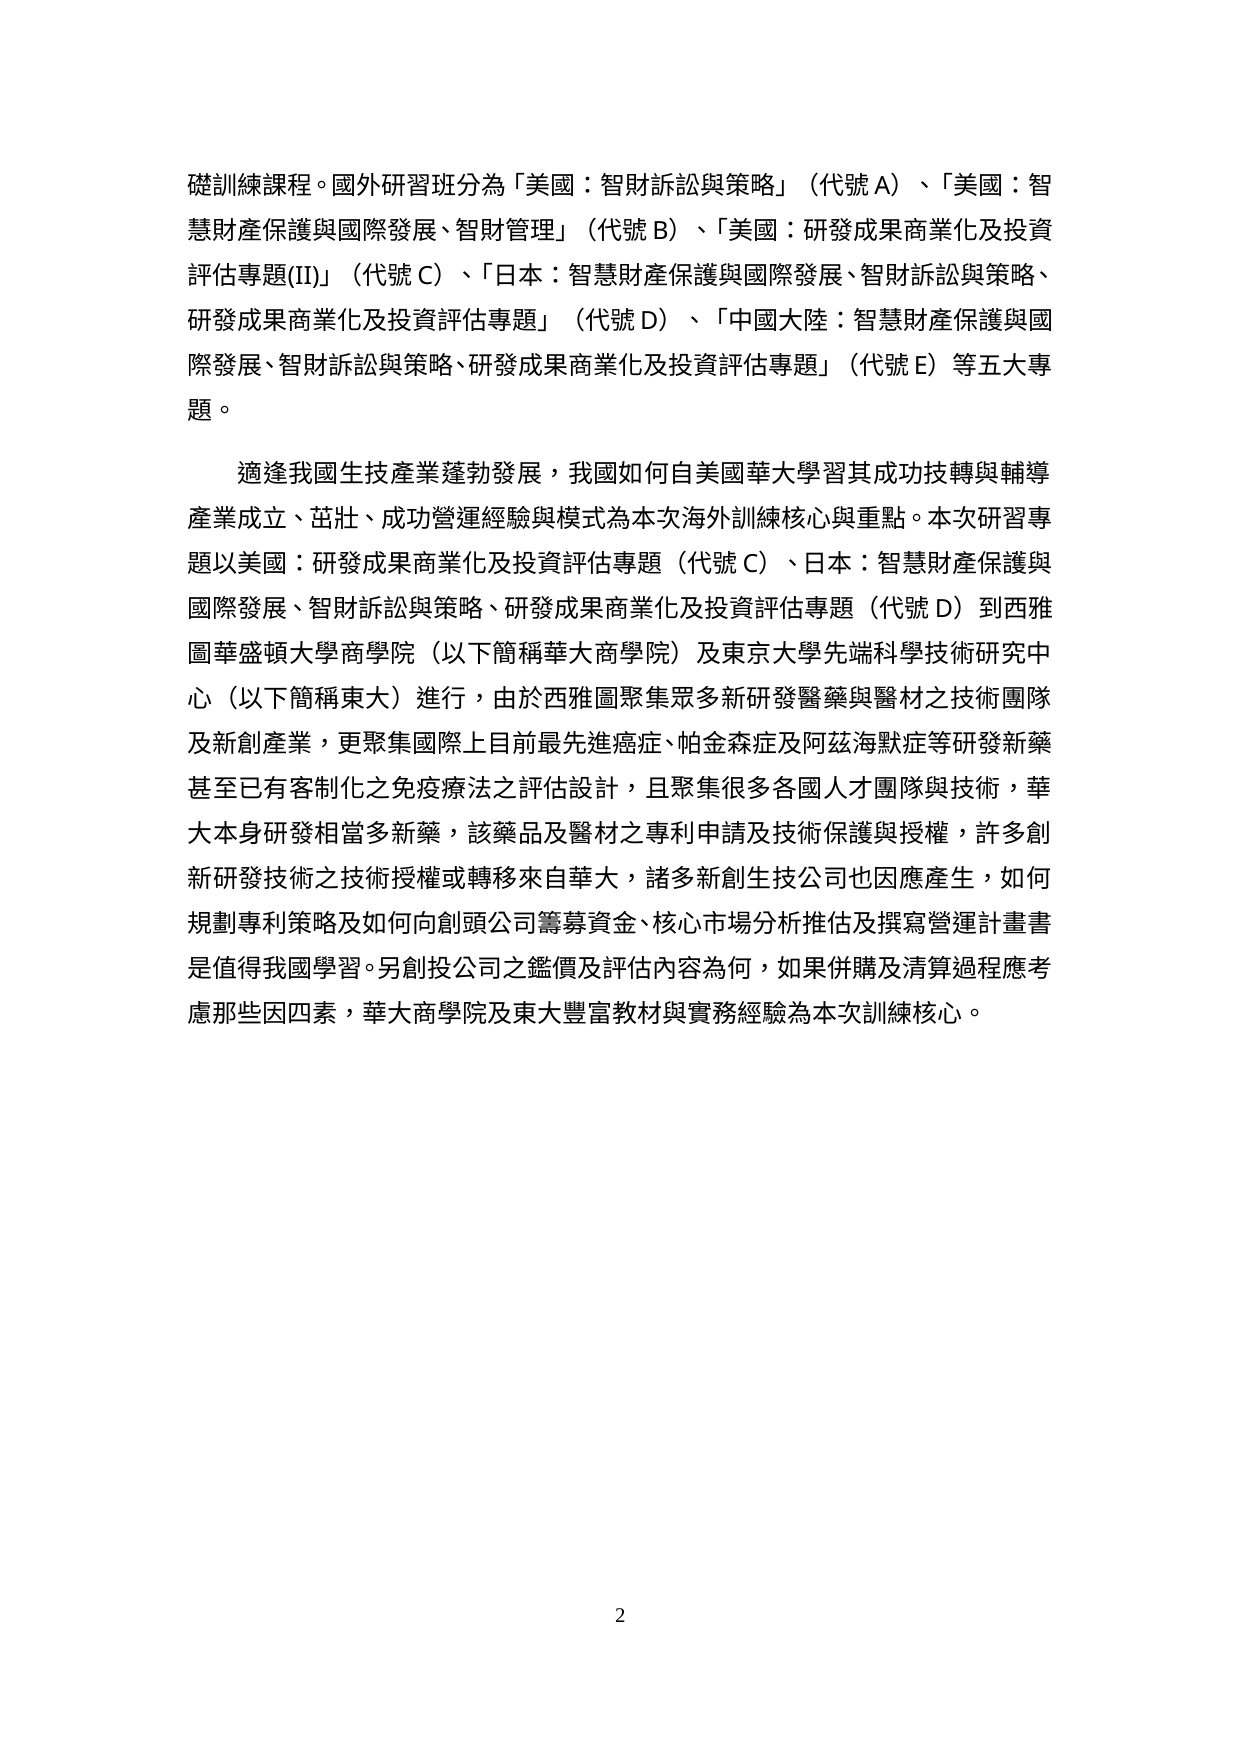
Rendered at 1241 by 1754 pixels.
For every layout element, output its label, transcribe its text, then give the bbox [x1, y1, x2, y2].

text 適逢我國生技產業蓬勃發展，我國如何自美國華大學習其成功技轉與輔導產業成立、茁壯、成功營運經驗與模式為本次海外訓練核心與重點。本次研習專題以美國：研發成果商業化及投資評估專題（代號C）、日本：智慧財產保護與國際發展、智財訴訟與策略、研發成果商業化及投資評估專題（代號D）到西雅圖華盛頓大學商學院（以下簡稱華大商學院）及東京大學先端科學技術研究中心（以下簡稱東大）進行，由於西雅圖聚集眾多新研發醫藥與醫材之技術團隊及新創產業，更聚集國際上目前最先進癌症、帕金森症及阿茲海默症等研發新藥、甚至已有客制化之免疫療法之評估設計，且聚集很多各國人才團隊與技術，華大本身研發相當多新藥，該藥品及醫材之專利申請及技術保護與授權，許多創新研發技術之技術授權或轉移來自華大，諸多新創生技公司也因應產生，如何規劃專利策略及如何向創頭公司籌募資金、核心市場分析推估及撰寫營運計畫書是值得我國學習。另創投公司之鑑價及評估內容為何，如果併購及清算過程應考慮那些因四素，華大商學院及東大豐富教材與實務經驗為本次訓練核心。 [187, 453, 1053, 1030]
text 產業界面對以上國際化等問題，經濟部技術處委辦由磐安智慧財產教育基金會與政治大學科技管理與智慧財產研究所、公共行政及企業管理教育中心合作，成立「跨領域科技管理研習班，以專題研習方式，選派學員赴國外訓練，以培育及提升業界面對上述問題之國際處理能力。為補充國外培訓之專業知識，提供基礎訓練課程。國外研習班分為「美國：智財訴訟與策略」（代號A）、「美國：智慧財產保護與國際發展、智財管理」（代號B）、「美國：研發成果商業化及投資評估專題(II)」（代號C）、「日本：智慧財產保護與國際發展、智財訴訟與策略、研發成果商業化及投資評估專題」（代號D）、「中國大陸：智慧財產保護與國際發展、智財訴訟與策略、研發成果商業化及投資評估專題」（代號E）等五大專題。 [187, 164, 1053, 427]
